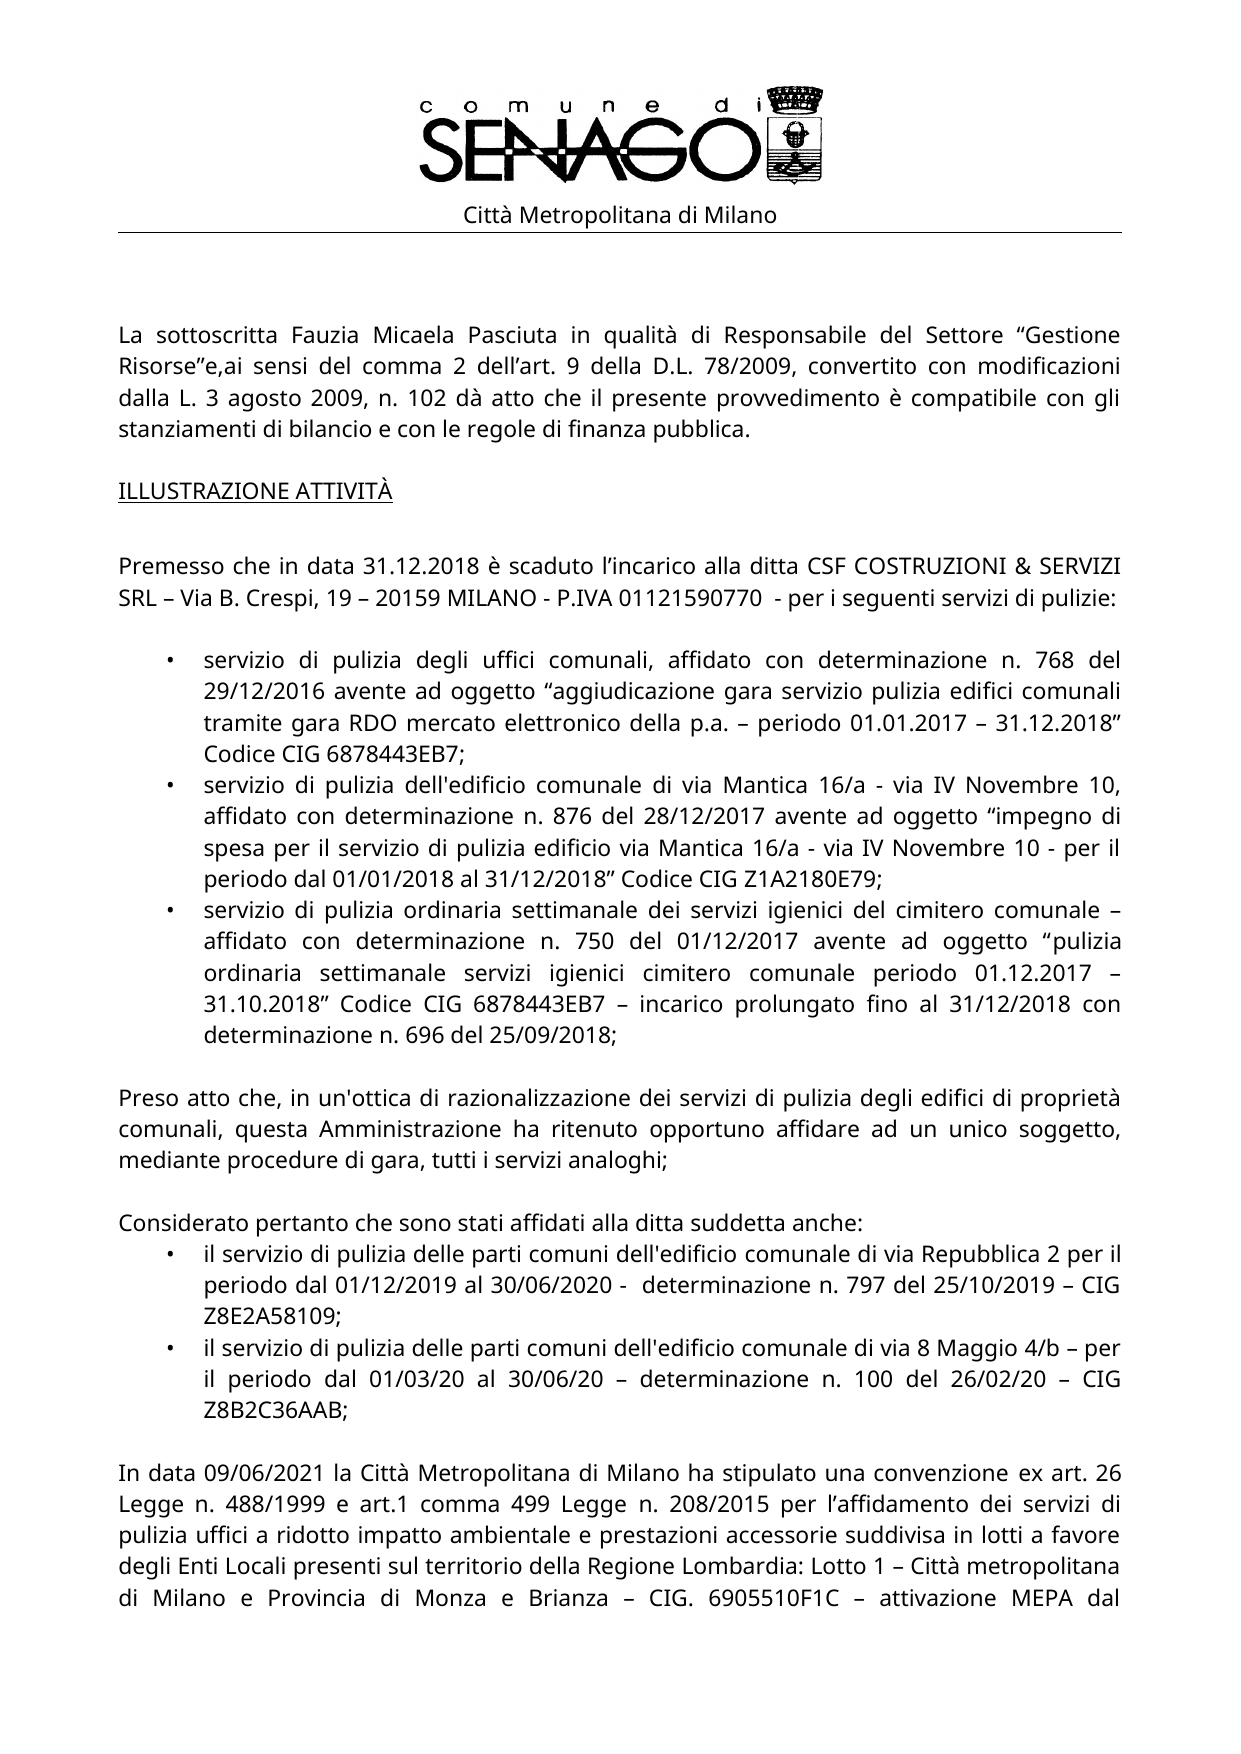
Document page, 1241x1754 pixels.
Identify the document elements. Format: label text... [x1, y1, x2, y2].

list il servizio di pulizia delle parti comuni dell'edificio comunale di via 8 Maggio 4/b – per il periodo dal 01/03/20 al 30/06/20 – determinazione n. 100 del 26/02/20 – CIG Z8B2C36AAB; [166, 1331, 1122, 1425]
list servizio di pulizia dell'edificio comunale di via Mantica 16/a - via IV Novembre 10, affidato con determinazione n. 876 del 28/12/2017 avente ad oggetto “impegno di spesa per il servizio di pulizia edificio via Mantica 16/a - via IV Novembre 10 - per il periodo dal 01/01/2018 al 31/12/2018” Codice CIG Z1A2180E79; [166, 769, 1122, 894]
list servizio di pulizia degli uffici comunali, affidato con determinazione n. 768 del 29/12/2016 avente ad oggetto “aggiudicazione gara servizio pulizia edifici comunali tramite gara RDO mercato elettronico della p.a. – periodo 01.01.2017 – 31.12.2018” Codice CIG 6878443EB7; [166, 644, 1122, 769]
text Considerato pertanto che sono stati affidati alla ditta suddetta anche: [118, 1206, 1122, 1238]
list servizio di pulizia ordinaria settimanale dei servizi igienici del cimitero comunale – affidato con determinazione n. 750 del 01/12/2017 avente ad oggetto “pulizia ordinaria settimanale servizi igienici cimitero comunale periodo 01.12.2017 – 31.10.2018” Codice CIG 6878443EB7 – incarico prolungato fino al 31/12/2018 con determinazione n. 696 del 25/09/2018; [166, 894, 1122, 1050]
picture [411, 84, 830, 190]
text Preso atto che, in un'ottica di razionalizzazione dei servizi di pulizia degli edifici di proprietà comunali, questa Amministrazione ha ritenuto opportuno affidare ad un unico soggetto, mediante procedure di gara, tutti i servizi analoghi; [118, 1081, 1122, 1175]
list il servizio di pulizia delle parti comuni dell'edificio comunale di via Repubblica 2 per il periodo dal 01/12/2019 al 30/06/2020 - determinazione n. 797 del 25/10/2019 – CIG Z8E2A58109; [166, 1238, 1122, 1331]
text In data 09/06/2021 la Città Metropolitana di Milano ha stipulato una convenzione ex art. 26 Legge n. 488/1999 e art.1 comma 499 Legge n. 208/2015 per l’affidamento dei servizi di pulizia uffici a ridotto impatto ambientale e prestazioni accessorie suddivisa in lotti a favore degli Enti Locali presenti sul territorio della Regione Lombardia: Lotto 1 – Città metropolitana di Milano e Provincia di Monza e Brianza – CIG. 6905510F1C – attivazione MEPA dal [118, 1456, 1122, 1613]
text La sottoscritta Fauzia Micaela Pasciuta in qualità di Responsabile del Settore “Gestione Risorse”e,ai sensi del comma 2 dell’art. 9 della D.L. 78/2009, convertito con modificazioni dalla L. 3 agosto 2009, n. 102 dà atto che il presente provvedimento è compatibile con gli stanziamenti di bilancio e con le regole di finanza pubblica. [118, 319, 1122, 444]
text ILLUSTRAZIONE ATTIVITÀ [118, 475, 1122, 506]
text Premesso che in data 31.12.2018 è scaduto l’incarico alla ditta CSF COSTRUZIONI & SERVIZI SRL – Via B. Crespi, 19 – 20159 MILANO - P.IVA 01121590770 - per i seguenti servizi di pulizie: [118, 550, 1122, 613]
